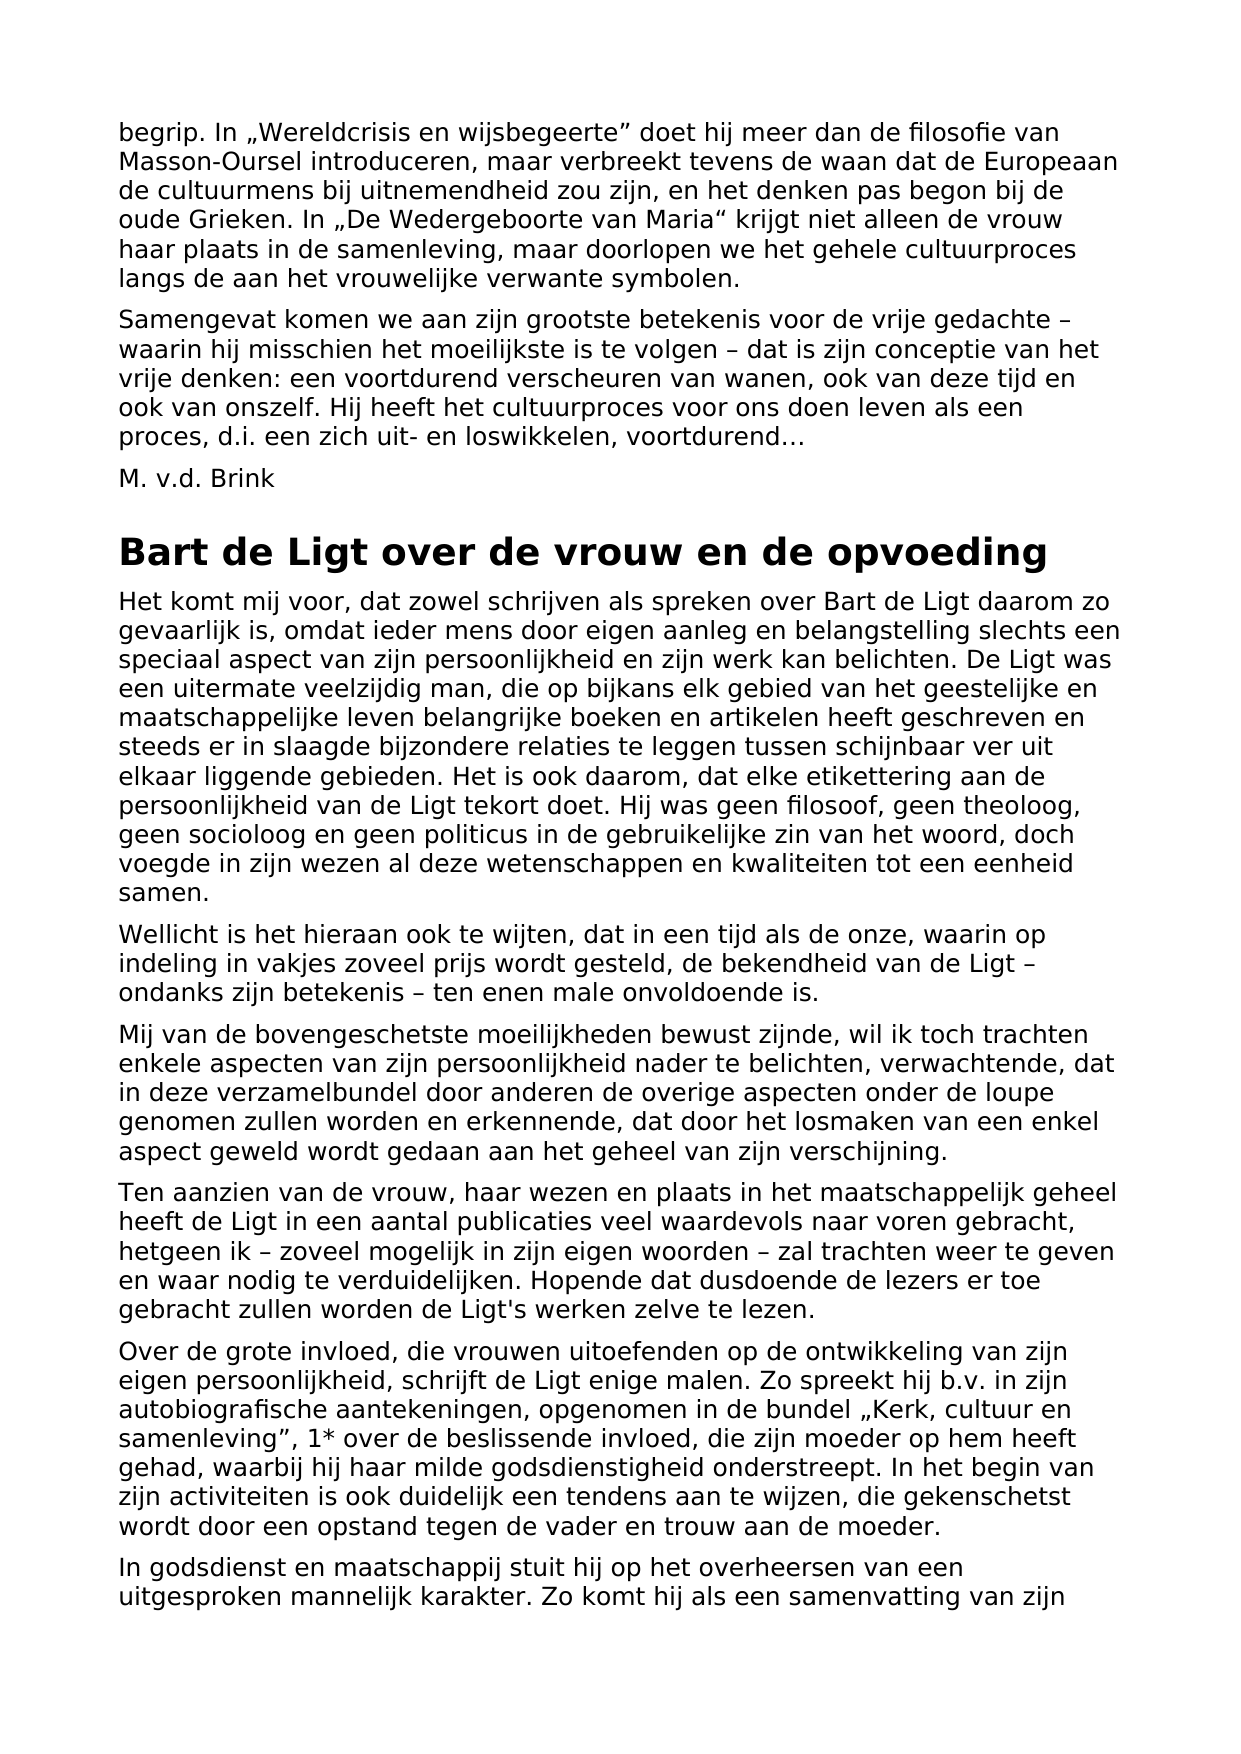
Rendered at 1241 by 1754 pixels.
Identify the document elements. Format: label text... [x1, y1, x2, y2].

text Over de grote invloed, die vrouwen uitoefenden op de ontwikkeling van zijn eigen persoonlijkheid, schrijft de Ligt enige malen. Zo spreekt hij b.v. in zijn autobiografische aantekeningen, opgenomen in de bundel „Kerk, cultuur en samenleving”, 1* over de beslissende invloed, die zijn moeder op hem heeft gehad, waarbij hij haar milde godsdienstigheid onderstreept. In het begin van zijn activiteiten is ook duidelijk een tendens aan te wijzen, die gekenschetst wordt door een opstand tegen de vader en trouw aan de moeder. [118, 1337, 1122, 1541]
text In godsdienst en maatschappij stuit hij op het overheersen van een uitgesproken mannelijk karakter. Zo komt hij als een samenvatting van zijn [118, 1553, 1122, 1612]
text Mij van de bovengeschetste moeilijkheden bewust zijnde, wil ik toch trachten enkele aspecten van zijn persoonlijkheid nader te belichten, verwachtende, dat in deze verzamelbundel door anderen de overige aspecten onder de loupe genomen zullen worden en erkennende, dat door het losmaken van een enkel aspect geweld wordt gedaan aan het geheel van zijn verschijning. [118, 1020, 1122, 1166]
subtitle Bart de Ligt over de vrouw en de opvoeding [118, 531, 1122, 574]
text Samengevat komen we aan zijn grootste betekenis voor de vrije gedachte – waarin hij misschien het moeilijkste is te volgen – dat is zijn conceptie van het vrije denken: een voortdurend verscheuren van wanen, ook van deze tijd en ook van onszelf. Hij heeft het cultuurproces voor ons doen leven als een proces, d.i. een zich uit- en loswikkelen, voortdurend… [118, 306, 1122, 451]
text begrip. In „Wereldcrisis en wijsbegeerte” doet hij meer dan de filosofie van Masson-Oursel introduceren, maar verbreekt tevens de waan dat de Europeaan de cultuurmens bij uitnemendheid zou zijn, en het denken pas begon bij de oude Grieken. In „De Wedergeboorte van Maria“ krijgt niet alleen de vrouw haar plaats in de samenleving, maar doorlopen we het gehele cultuurproces langs de aan het vrouwelijke verwante symbolen. [118, 118, 1122, 293]
text Wellicht is het hieraan ook te wijten, dat in een tijd als de onze, waarin op indeling in vakjes zoveel prijs wordt gesteld, de bekendheid van de Ligt – ondanks zijn betekenis – ten enen male onvoldoende is. [118, 920, 1122, 1008]
text Het komt mij voor, dat zowel schrijven als spreken over Bart de Ligt daarom zo gevaarlijk is, omdat ieder mens door eigen aanleg en belangstelling slechts een speciaal aspect van zijn persoonlijkheid en zijn werk kan belichten. De Ligt was een uitermate veelzijdig man, die op bijkans elk gebied van het geestelijke en maatschappelijke leven belangrijke boeken en artikelen heeft geschreven en steeds er in slaagde bijzondere relaties te leggen tussen schijnbaar ver uit elkaar liggende gebieden. Het is ook daarom, dat elke etikettering aan de persoonlijkheid van de Ligt tekort doet. Hij was geen filosoof, geen theoloog, geen socioloog en geen politicus in de gebruikelijke zin van het woord, doch voegde in zijn wezen al deze wetenschappen en kwaliteiten tot een eenheid samen. [118, 587, 1122, 908]
text Ten aanzien van de vrouw, haar wezen en plaats in het maatschappelijk geheel heeft de Ligt in een aantal publicaties veel waardevols naar voren gebracht, hetgeen ik – zoveel mogelijk in zijn eigen woorden – zal trachten weer te geven en waar nodig te verduidelijken. Hopende dat dusdoende de lezers er toe gebracht zullen worden de Ligt's werken zelve te lezen. [118, 1178, 1122, 1324]
text M. v.d. Brink [118, 464, 1122, 493]
